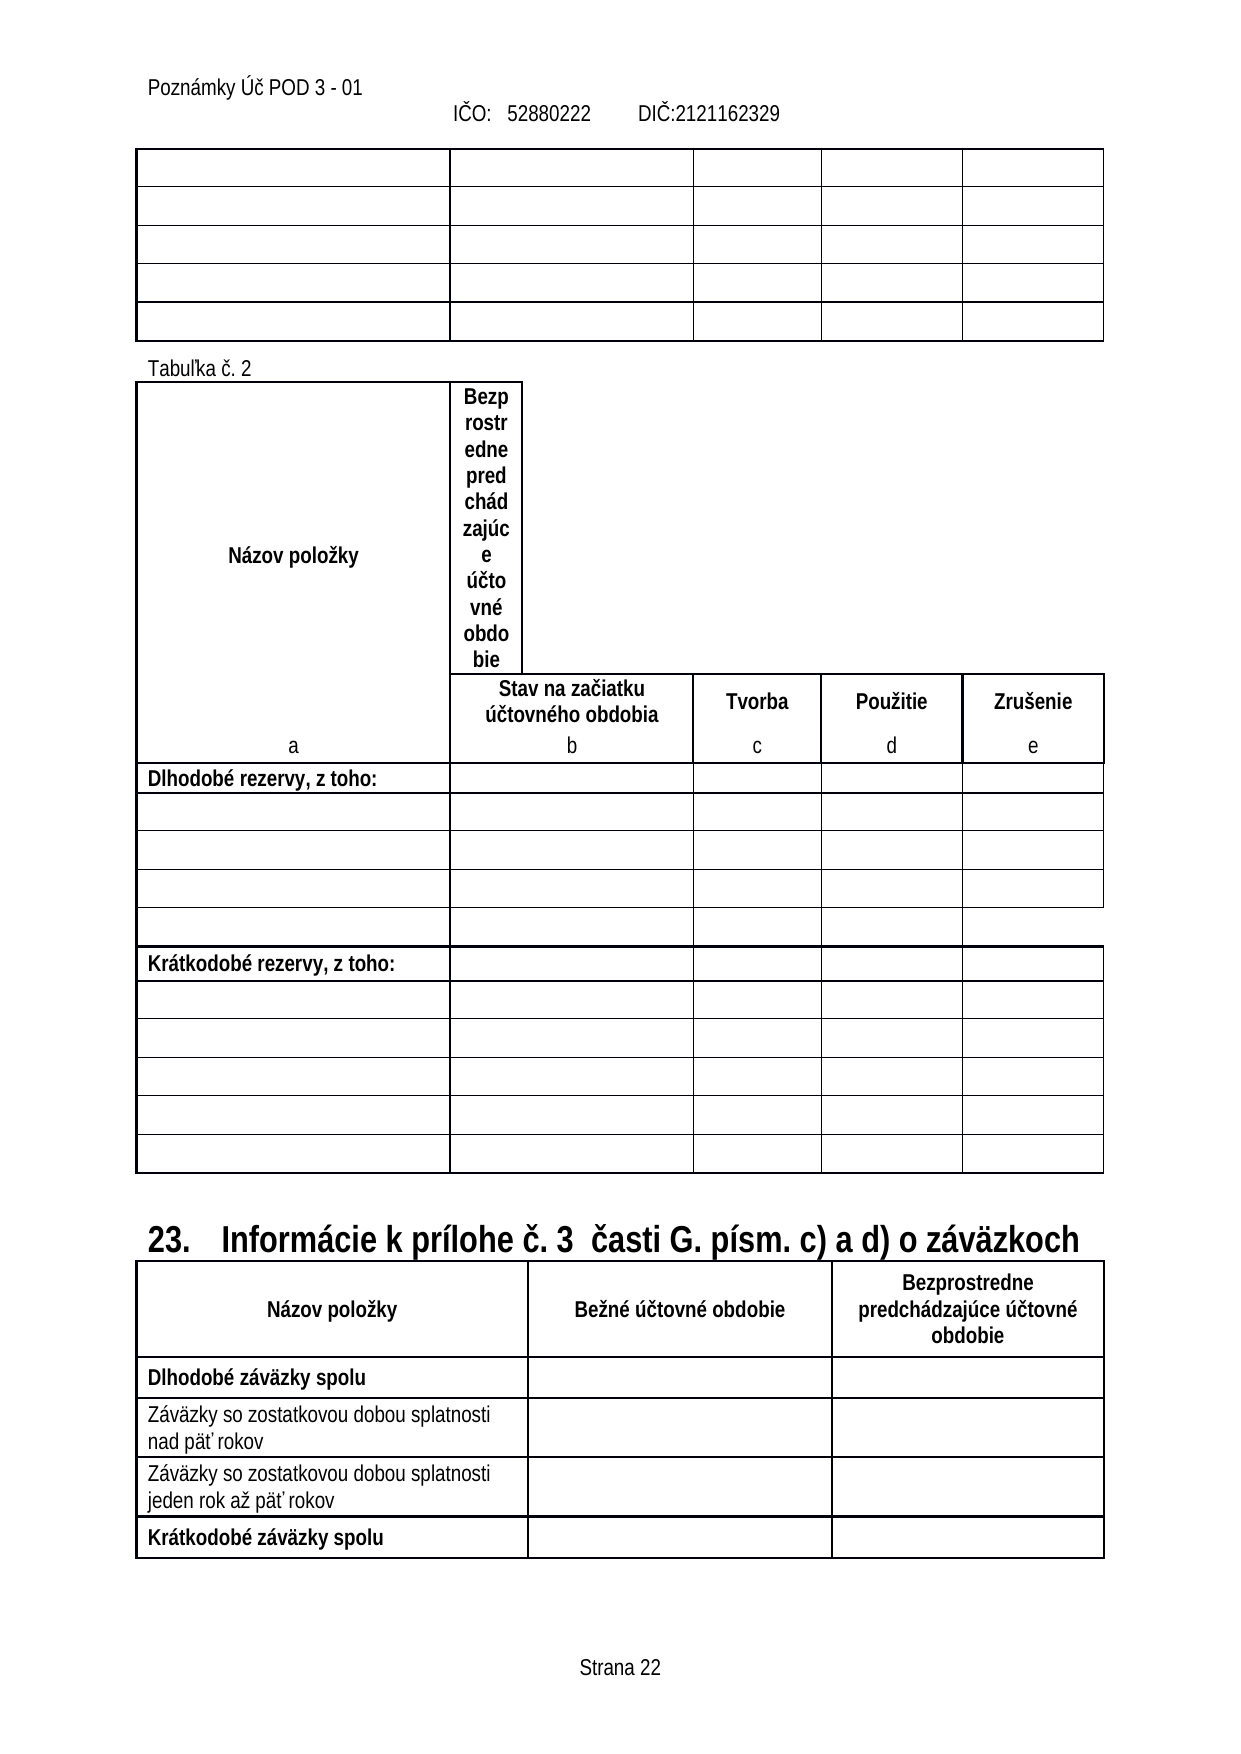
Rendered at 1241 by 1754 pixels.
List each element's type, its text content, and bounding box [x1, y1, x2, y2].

table_cell Dlhodobé rezervy, z toho: [138, 764, 449, 792]
table_cell [694, 1135, 821, 1172]
table_cell [451, 764, 693, 792]
table_cell [963, 831, 1103, 868]
table_header [523, 381, 1104, 673]
table_header Bežné účtovné obdobie [529, 1262, 831, 1356]
table_cell [451, 187, 693, 224]
table_cell [963, 982, 1103, 1018]
table_header Názov položky [138, 383, 449, 728]
table_cell [694, 150, 821, 186]
table_cell [822, 764, 962, 792]
table_cell [694, 948, 821, 980]
table_cell [963, 1096, 1103, 1133]
table_cell [694, 264, 821, 301]
table_cell [138, 1135, 449, 1172]
table_cell [451, 870, 693, 907]
table_cell [138, 870, 449, 907]
table_cell [694, 1096, 821, 1133]
table_cell [833, 1358, 1103, 1397]
table_cell [963, 150, 1103, 186]
table_cell [451, 908, 693, 945]
title Informácie k prílohe č. 3 časti G. písm. c) a d) o záväzkoch [148, 1217, 1092, 1260]
table_cell [822, 303, 962, 340]
table_cell [822, 908, 962, 945]
table_cell [963, 1135, 1103, 1172]
table_cell Stav na začiatku účtovného obdobia [451, 675, 692, 728]
table_cell Dlhodobé záväzky spolu [138, 1358, 527, 1397]
table_cell [138, 226, 449, 263]
table_cell [451, 264, 693, 301]
table_cell [963, 764, 1103, 792]
table_cell [138, 303, 449, 340]
table_header Bezprostredne predchádzajúce účtovné obdobie [833, 1262, 1103, 1356]
table_cell [963, 264, 1103, 301]
table_cell d [822, 728, 961, 762]
table_cell [138, 187, 449, 224]
table_header Názov položky [138, 1262, 527, 1356]
table_cell [451, 226, 693, 263]
table_cell [451, 1058, 693, 1095]
table_cell [963, 187, 1103, 224]
table_cell [694, 303, 821, 340]
table_cell [963, 226, 1103, 263]
table_cell [138, 1058, 449, 1095]
table_cell Záväzky so zostatkovou dobou splatnosti nad päť rokov [138, 1399, 527, 1456]
table_cell c [694, 728, 820, 762]
table_cell Krátkodobé rezervy, z toho: [138, 948, 449, 980]
table_cell [138, 264, 449, 301]
table_cell [822, 1019, 962, 1057]
table_cell [529, 1518, 831, 1557]
table_cell [694, 831, 821, 868]
table_cell [138, 794, 449, 830]
table_cell [833, 1399, 1103, 1456]
table_cell [694, 794, 821, 830]
table_cell [138, 1096, 449, 1133]
table_cell [451, 982, 693, 1018]
table_cell [138, 982, 449, 1018]
table_cell [694, 1019, 821, 1057]
table_cell [694, 187, 821, 224]
table_cell [451, 1019, 693, 1057]
table_cell [529, 1358, 831, 1397]
table_cell a [138, 728, 449, 762]
table_cell [963, 1058, 1103, 1095]
table_cell [822, 187, 962, 224]
table_cell [822, 831, 962, 868]
table_cell [529, 1458, 831, 1515]
table_cell [694, 226, 821, 263]
table_cell e [964, 728, 1103, 762]
table_cell [451, 303, 693, 340]
table_cell [833, 1518, 1103, 1557]
table_cell [138, 1019, 449, 1057]
table_cell Zrušenie [964, 675, 1103, 728]
table_cell [822, 870, 962, 907]
table_cell Záväzky so zostatkovou dobou splatnosti jeden rok až päť rokov [138, 1458, 527, 1515]
table_cell [138, 831, 449, 868]
table_cell [963, 794, 1103, 830]
table_cell [451, 150, 693, 186]
table_cell Použitie [822, 675, 961, 728]
table_cell Krátkodobé záväzky spolu [138, 1518, 527, 1557]
table_cell [963, 1019, 1103, 1057]
text Tabuľka č. 2 [148, 354, 1092, 381]
table_cell b [451, 728, 692, 762]
table_cell [694, 982, 821, 1018]
table_cell [529, 1399, 831, 1456]
table_cell [822, 982, 962, 1018]
table_cell [963, 908, 1104, 945]
table_cell Tvorba [694, 675, 820, 728]
table_cell [822, 1096, 962, 1133]
table_cell [822, 1135, 962, 1172]
table_cell [963, 948, 1103, 980]
table_cell [451, 794, 693, 830]
table_cell [833, 1458, 1103, 1515]
table_header Bezprostredne predchádzajúce účtovné obdobie [451, 383, 521, 673]
table_cell [822, 226, 962, 263]
table_cell [963, 303, 1103, 340]
table_cell [822, 264, 962, 301]
table_cell [822, 1058, 962, 1095]
table_cell [451, 831, 693, 868]
table_cell [138, 908, 449, 945]
table_cell [451, 1096, 693, 1133]
table_cell [138, 150, 449, 186]
table_cell [451, 1135, 693, 1172]
table_cell [694, 1058, 821, 1095]
table_cell [694, 764, 821, 792]
table_cell [694, 908, 821, 945]
table_cell [963, 870, 1103, 907]
table_cell [822, 794, 962, 830]
table_cell [451, 948, 693, 980]
table_cell [694, 870, 821, 907]
table_cell [822, 948, 962, 980]
table_cell [822, 150, 962, 186]
